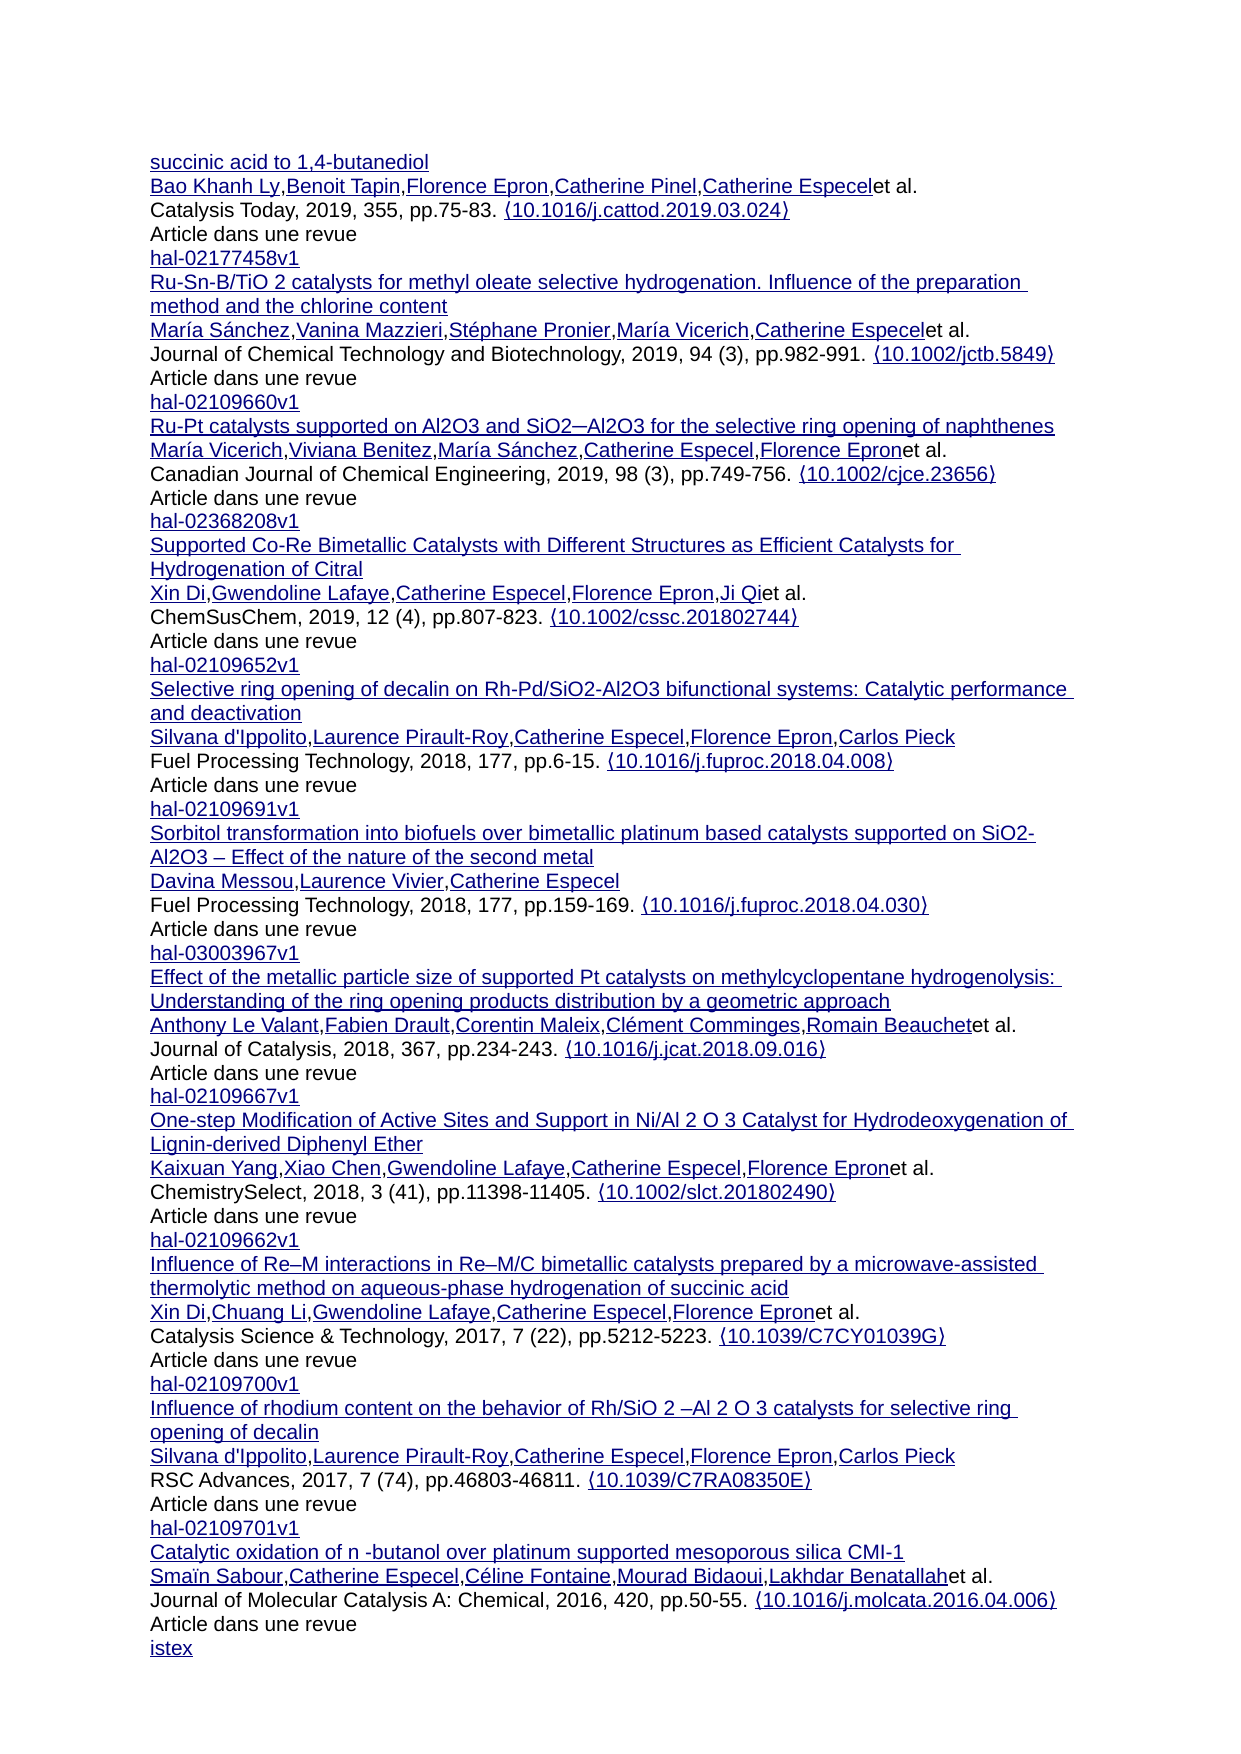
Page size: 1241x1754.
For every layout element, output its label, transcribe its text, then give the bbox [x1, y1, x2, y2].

table_cell One-step Modification of Active Sites and Support in Ni/Al 2 O 3 Catalyst for Hydrodeoxygenation of Lignin-derived Diphenyl Ether Kaixuan Yang,Xiao Chen,Gwendoline Lafaye,Catherine Especel,Florence Epronet al. ChemistrySelect, 2018, 3 (41), pp.11398-11405. ⟨10.1002/slct.201802490⟩ Article dans une revue hal-02109662v1 [150, 1108, 1090, 1252]
table_cell Ru-Sn-B/TiO 2 catalysts for methyl oleate selective hydrogenation. Influence of the preparation method and the chlorine content María Sánchez,Vanina Mazzieri,Stéphane Pronier,María Vicerich,Catherine Especelet al. Journal of Chemical Technology and Biotechnology, 2019, 94 (3), pp.982-991. ⟨10.1002/jctb.5849⟩ Article dans une revue hal-02109660v1 [150, 270, 1090, 413]
table_cell Effect of the metallic particle size of supported Pt catalysts on methylcyclopentane hydrogenolysis: Understanding of the ring opening products distribution by a geometric approach Anthony Le Valant,Fabien Drault,Corentin Maleix,Clément Comminges,Romain Beauchetet al. Journal of Catalysis, 2018, 367, pp.234-243. ⟨10.1016/j.jcat.2018.09.016⟩ Article dans une revue hal-02109667v1 [150, 965, 1090, 1108]
table_cell Selective ring opening of decalin on Rh-Pd/SiO2-Al2O3 bifunctional systems: Catalytic performance and deactivation Silvana d'Ippolito,Laurence Pirault-Roy,Catherine Especel,Florence Epron,Carlos Pieck Fuel Processing Technology, 2018, 177, pp.6-15. ⟨10.1016/j.fuproc.2018.04.008⟩ Article dans une revue hal-02109691v1 [150, 677, 1090, 821]
table_cell Ru‐Pt catalysts supported on Al2O3 and SiO2─Al2O3 for the selective ring opening of naphthenes María Vicerich,Viviana Benitez,María Sánchez,Catherine Especel,Florence Epronet al. Canadian Journal of Chemical Engineering, 2019, 98 (3), pp.749-756. ⟨10.1002/cjce.23656⟩ Article dans une revue hal-02368208v1 [150, 414, 1090, 533]
table_cell Influence of rhodium content on the behavior of Rh/SiO 2 –Al 2 O 3 catalysts for selective ring opening of decalin Silvana d'Ippolito,Laurence Pirault-Roy,Catherine Especel,Florence Epron,Carlos Pieck RSC Advances, 2017, 7 (74), pp.46803-46811. ⟨10.1039/C7RA08350E⟩ Article dans une revue hal-02109701v1 [150, 1396, 1090, 1539]
table_cell Sorbitol transformation into biofuels over bimetallic platinum based catalysts supported on SiO2-Al2O3 – Effect of the nature of the second metal Davina Messou,Laurence Vivier,Catherine Especel Fuel Processing Technology, 2018, 177, pp.159-169. ⟨10.1016/j.fuproc.2018.04.030⟩ Article dans une revue hal-03003967v1 [150, 821, 1090, 964]
table_cell Supported Co-Re Bimetallic Catalysts with Different Structures as Efficient Catalysts for Hydrogenation of Citral Xin Di,Gwendoline Lafaye,Catherine Especel,Florence Epron,Ji Qiet al. ChemSusChem, 2019, 12 (4), pp.807-823. ⟨10.1002/cssc.201802744⟩ Article dans une revue hal-02109652v1 [150, 533, 1090, 677]
table_cell Influence of Re–M interactions in Re–M/C bimetallic catalysts prepared by a microwave-assisted thermolytic method on aqueous-phase hydrogenation of succinic acid Xin Di,Chuang Li,Gwendoline Lafaye,Catherine Especel,Florence Epronet al. Catalysis Science & Technology, 2017, 7 (22), pp.5212-5223. ⟨10.1039/C7CY01039G⟩ Article dans une revue hal-02109700v1 [150, 1252, 1090, 1396]
table_cell succinic acid to 1,4-butanediol Bao Khanh Ly,Benoit Tapin,Florence Epron,Catherine Pinel,Catherine Especelet al. Catalysis Today, 2019, 355, pp.75-83. ⟨10.1016/j.cattod.2019.03.024⟩ Article dans une revue hal-02177458v1 [150, 150, 1090, 270]
table_cell Catalytic oxidation of n -butanol over platinum supported mesoporous silica CMI-1 Smaïn Sabour,Catherine Especel,Céline Fontaine,Mourad Bidaoui,Lakhdar Benatallahet al. Journal of Molecular Catalysis A: Chemical, 2016, 420, pp.50-55. ⟨10.1016/j.molcata.2016.04.006⟩ Article dans une revue istex [150, 1540, 1090, 1659]
